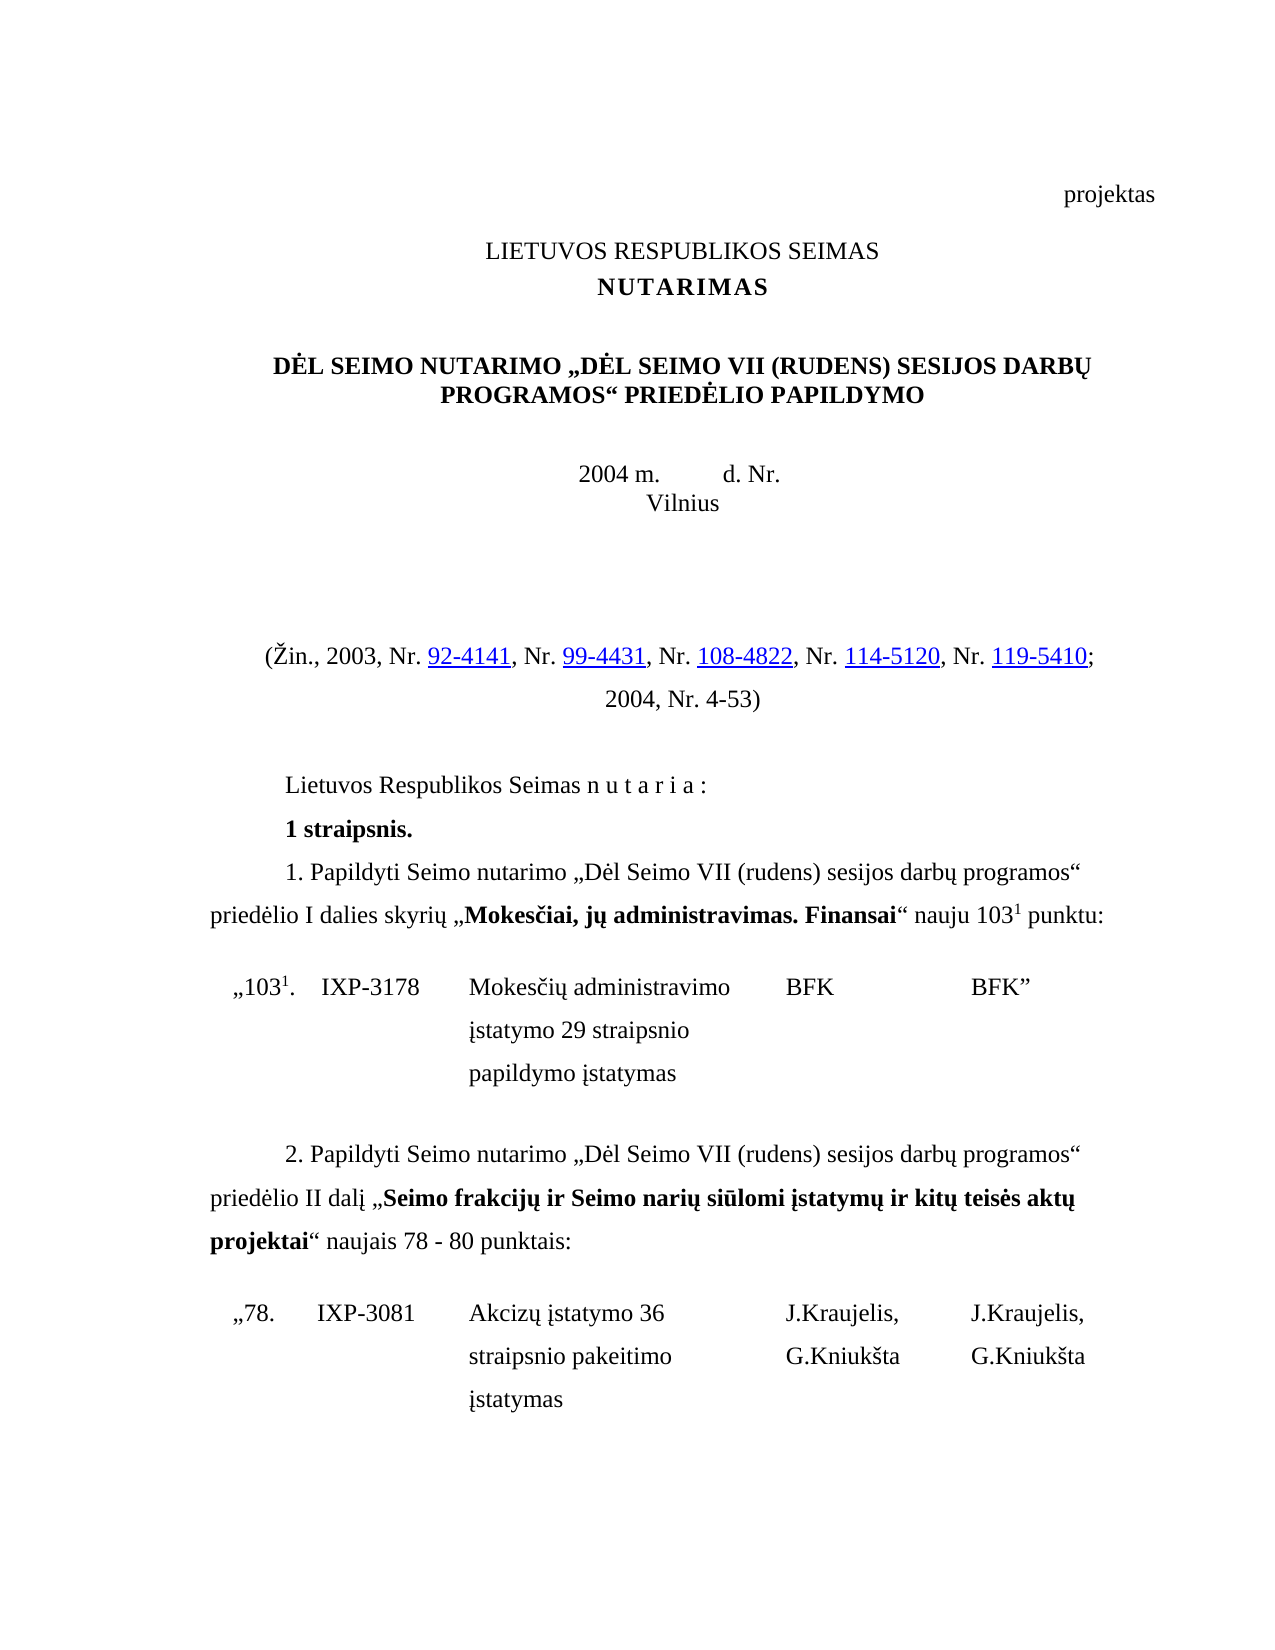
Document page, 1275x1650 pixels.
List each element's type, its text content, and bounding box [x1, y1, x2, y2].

table_header J.Kraujelis, G.Kniukšta [960, 1298, 1159, 1437]
table_header „78. [221, 1298, 306, 1437]
table_header IXP-3178 [310, 972, 457, 1111]
table_header Mokesčių administravimo įstatymo 29 straipsnio papildymo įstatymas [458, 972, 774, 1111]
text 1. Papildyti Seimo nutarimo „Dėl Seimo VII (rudens) sesijos darbų programos“ priedėlio I dalies skyrių „Mokesčiai, jų administravimas. Finansai“ nauju 1031 punktu: [210, 857, 1155, 929]
text projektas [210, 179, 1155, 207]
text 1 straipsnis. [210, 814, 1155, 842]
text (Žin., 2003, Nr. 92-4141, Nr. 99-4431, Nr. 108-4822, Nr. 114-5120, Nr. 119-5410; [210, 641, 1155, 670]
table_header BFK” [960, 972, 1159, 1111]
table_header Akcizų įstatymo 36 straipsnio pakeitimo įstatymas [458, 1298, 774, 1437]
text 2. Papildyti Seimo nutarimo „Dėl Seimo VII (rudens) sesijos darbų programos“ priedėlio II dalį „Seimo frakcijų ir Seimo narių siūlomi įstatymų ir kitų teisės aktų projektai“ naujais 78 - 80 punktais: [210, 1139, 1155, 1254]
text DĖL SEIMO NUTARIMO „DĖL SEIMO VII (RUDENS) SESIJOS DARBŲ PROGRAMOS“ PRIEDĖLIO PAPILDYMO [210, 351, 1155, 409]
text LIETUVOS RESPUBLIKOS SEIMAS [210, 236, 1155, 265]
table_header „1031. [221, 972, 310, 1111]
text 2004, Nr. 4-53) [210, 684, 1155, 713]
text Lietuvos Respublikos Seimas n u t a r i a : [210, 771, 1155, 799]
text 2004 m. d. Nr. Vilnius [210, 459, 1155, 517]
table_header J.Kraujelis, G.Kniukšta [774, 1298, 959, 1437]
table_header IXP-3081 [306, 1298, 457, 1437]
text NUTARIMAS [210, 272, 1155, 301]
table_header BFK [774, 972, 959, 1111]
